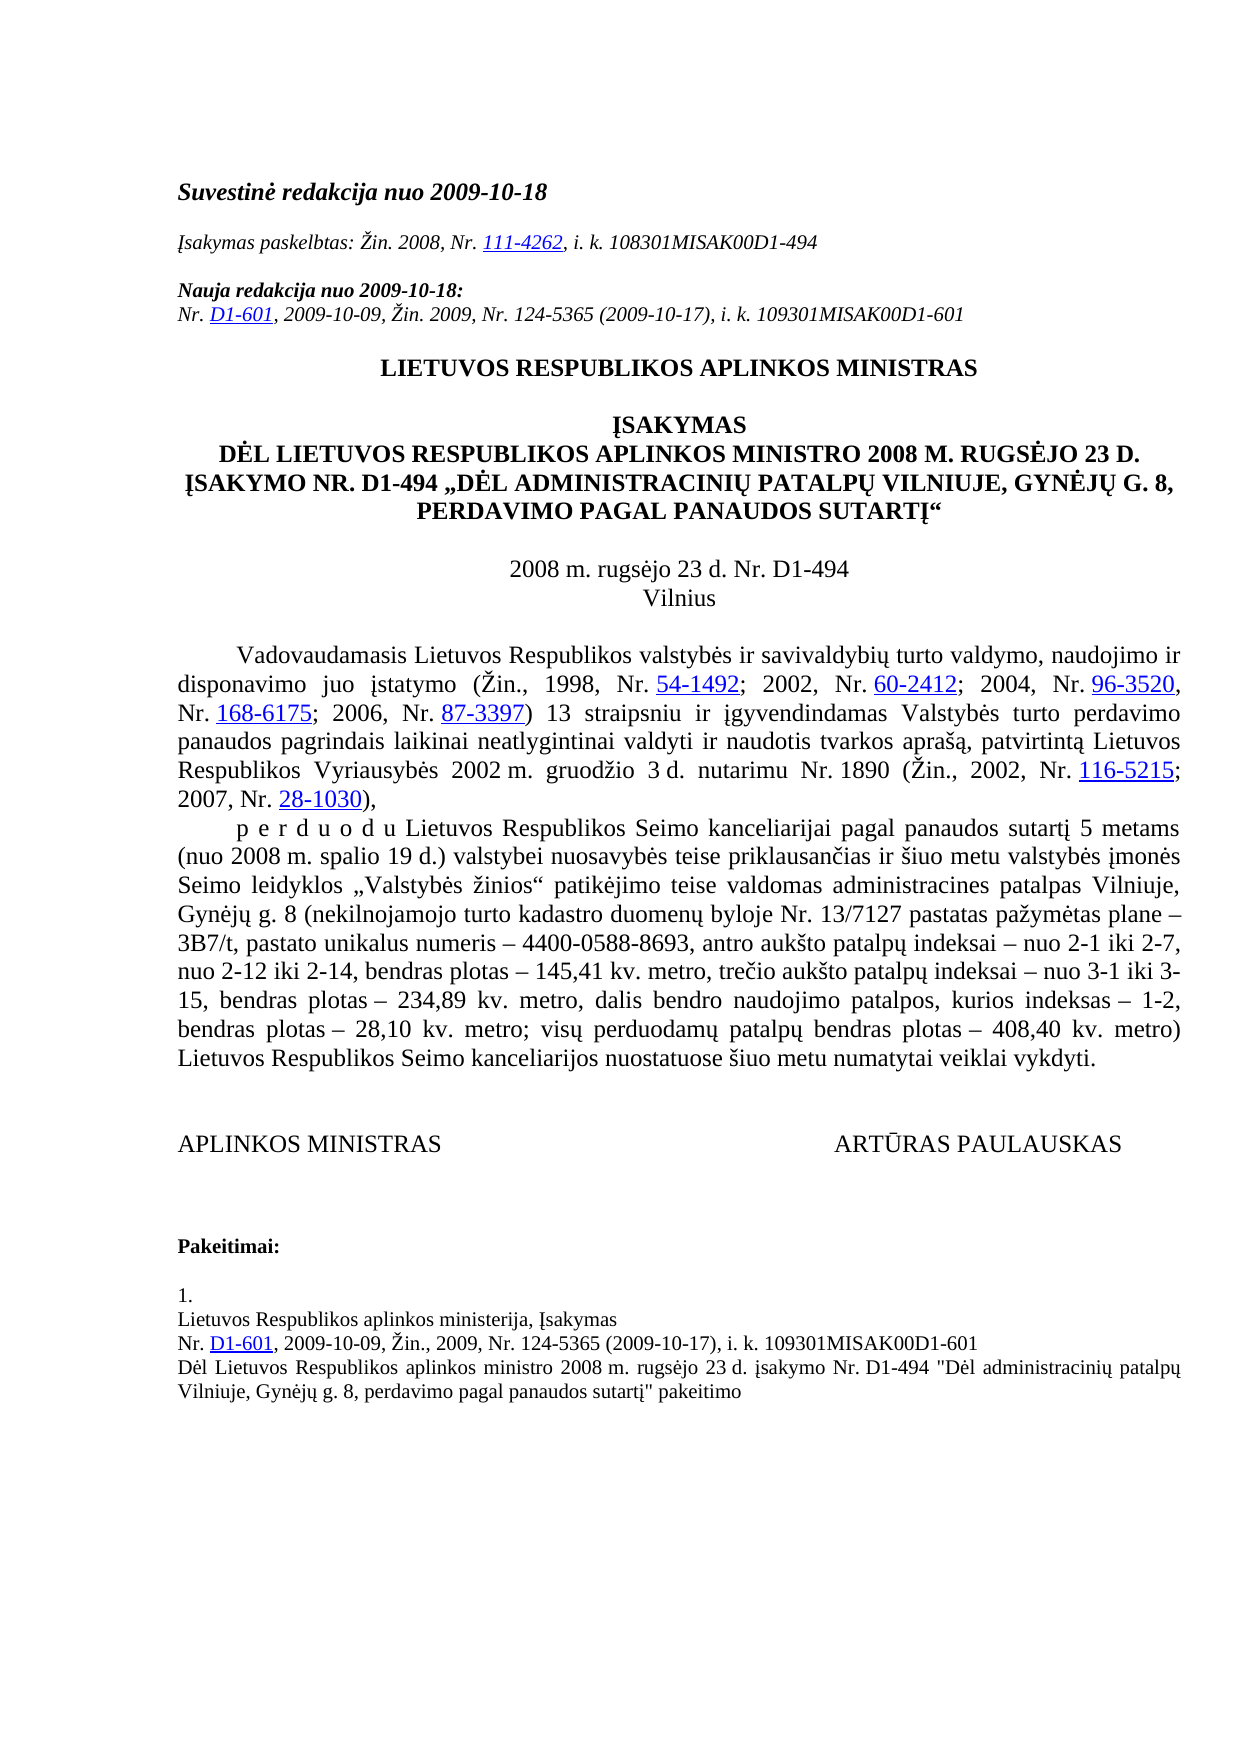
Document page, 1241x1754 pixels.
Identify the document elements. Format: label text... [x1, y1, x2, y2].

text ĮSAKYMAS [177, 410, 1181, 439]
text Vadovaudamasis Lietuvos Respublikos valstybės ir savivaldybių turto valdymo, naudojimo ir disponavimo juo įstatymo (Žin., 1998, Nr. 54-1492; 2002, Nr. 60-2412; 2004, Nr. 96-3520, Nr. 168-6175; 2006, Nr. 87-3397) 13 straipsniu ir įgyvendindamas Valstybės turto perdavimo panaudos pagrindais laikinai neatlygintinai valdyti ir naudotis tvarkos aprašą, patvirtintą Lietuvos Respublikos Vyriausybės 2002 m. gruodžio 3 d. nutarimu Nr. 1890 (Žin., 2002, Nr. 116-5215; 2007, Nr. 28-1030), [177, 640, 1181, 813]
text Suvestinė redakcija nuo 2009-10-18 [177, 177, 1181, 206]
text DĖL LIETUVOS RESPUBLIKOS APLINKOS MINISTRO 2008 m. RUGSĖJO 23 d. ĮSAKYMO Nr. D1-494 „DĖL ADMINISTRACINIŲ PATALPŲ VILNIUJE, GYNĖJŲ G. 8, PERDAVIMO PAGAL PANAUDOS SUTARTĮ“ [177, 439, 1181, 525]
text 2008 m. rugsėjo 23 d. Nr. D1-494 [177, 554, 1181, 583]
text Nr. D1-601, 2009-10-09, Žin. 2009, Nr. 124-5365 (2009-10-17), i. k. 109301MISAK00D1-601 [177, 302, 1181, 326]
text Nauja redakcija nuo 2009-10-18: [177, 278, 1181, 302]
text 1. [177, 1283, 1181, 1307]
text Pakeitimai: [177, 1234, 1181, 1258]
text Vilnius [177, 583, 1181, 611]
text p e r d u o d u Lietuvos Respublikos Seimo kanceliarijai pagal panaudos sutartį 5 metams (nuo 2008 m. spalio 19 d.) valstybei nuosavybės teise priklausančias ir šiuo metu valstybės įmonės Seimo leidyklos „Valstybės žinios“ patikėjimo teise valdomas administracines patalpas Vilniuje, Gynėjų g. 8 (nekilnojamojo turto kadastro duomenų byloje Nr. 13/7127 pastatas pažymėtas plane – 3B7/t, pastato unikalus numeris – 4400-0588-8693, antro aukšto patalpų indeksai – nuo 2-1 iki 2-7, nuo 2-12 iki 2-14, bendras plotas – 145,41 kv. metro, trečio aukšto patalpų indeksai – nuo 3-1 iki 3-15, bendras plotas – 234,89 kv. metro, dalis bendro naudojimo patalpos, kurios indeksas – 1-2, bendras plotas – 28,10 kv. metro; visų perduodamų patalpų bendras plotas – 408,40 kv. metro) Lietuvos Respublikos Seimo kanceliarijos nuostatuose šiuo metu numatytai veiklai vykdyti. [177, 813, 1181, 1071]
text LIETUVOS RESPUBLIKOS APLINKOS MINISTRAS [177, 353, 1181, 381]
text Nr. D1-601, 2009-10-09, Žin., 2009, Nr. 124-5365 (2009-10-17), i. k. 109301MISAK00D1-601 [177, 1331, 1181, 1355]
text Įsakymas paskelbtas: Žin. 2008, Nr. 111-4262, i. k. 108301MISAK00D1-494 [177, 230, 1181, 254]
text Dėl Lietuvos Respublikos aplinkos ministro 2008 m. rugsėjo 23 d. įsakymo Nr. D1-494 "Dėl administracinių patalpų Vilniuje, Gynėjų g. 8, perdavimo pagal panaudos sutartį" pakeitimo [177, 1355, 1181, 1403]
text APLINKOS MINISTRAS ARTŪRAS PAULAUSKAS [177, 1129, 1181, 1158]
text Lietuvos Respublikos aplinkos ministerija, Įsakymas [177, 1307, 1181, 1331]
